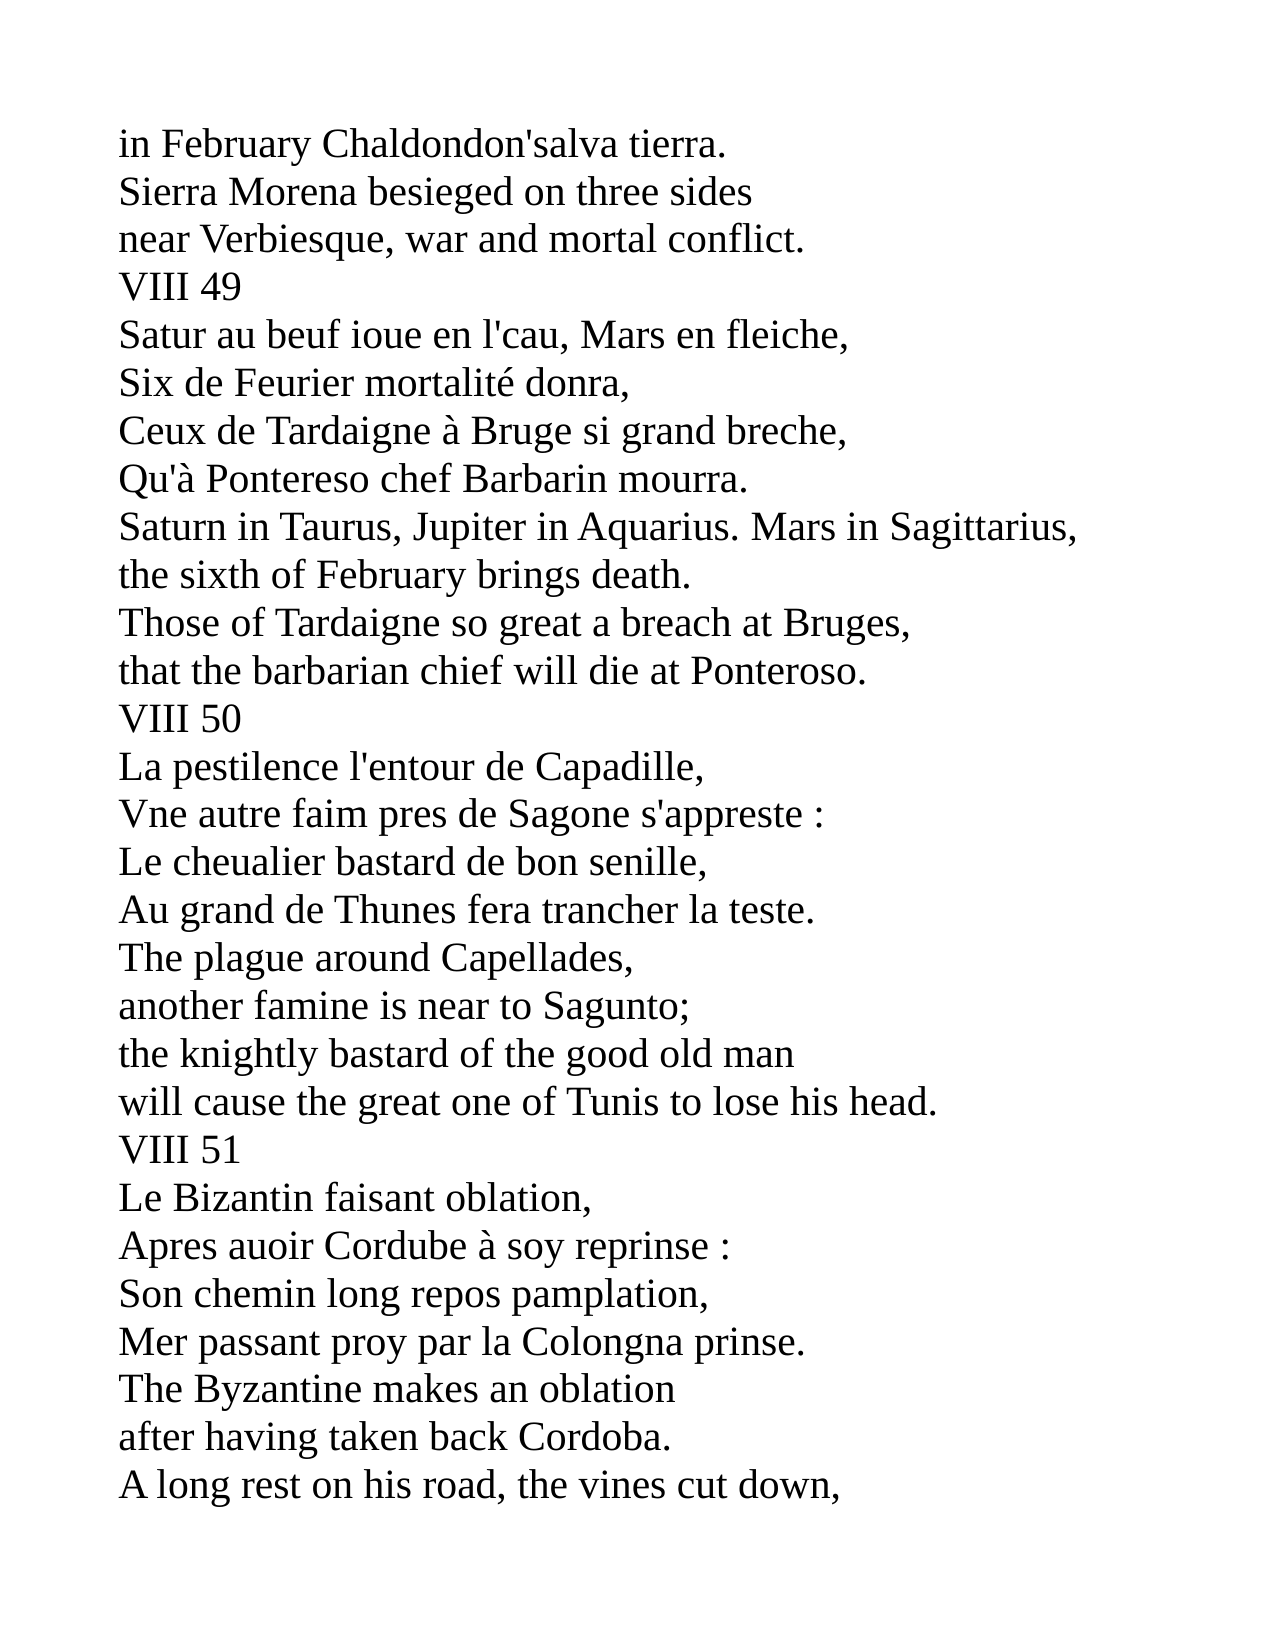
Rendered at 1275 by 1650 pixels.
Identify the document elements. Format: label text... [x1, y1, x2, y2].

text the sixth of February brings death. [118, 549, 1157, 597]
text Qu'à Pontereso chef Barbarin mourra. [118, 453, 1157, 501]
text Au grand de Thunes fera trancher la teste. [118, 885, 1157, 933]
text Vne autre faim pres de Sagone s'appreste : [118, 789, 1157, 837]
text Le Bizantin faisant oblation, [118, 1172, 1157, 1220]
text Sierra Morena besieged on three sides [118, 166, 1157, 214]
text another famine is near to Sagunto; [118, 981, 1157, 1028]
text La pestilence l'entour de Capadille, [118, 741, 1157, 789]
text in February Chaldondon'salva tierra. [118, 118, 1157, 166]
text The Byzantine makes an oblation [118, 1364, 1157, 1412]
text A long rest on his road, the vines cut down, [118, 1460, 1157, 1508]
text the knightly bastard of the good old man [118, 1028, 1157, 1076]
text Ceux de Tardaigne à Bruge si grand breche, [118, 406, 1157, 453]
text VIII 49 [118, 262, 1157, 310]
text Son chemin long repos pamplation, [118, 1268, 1157, 1316]
text The plague around Capellades, [118, 933, 1157, 981]
text will cause the great one of Tunis to lose his head. [118, 1076, 1157, 1124]
text near Verbiesque, war and mortal conflict. [118, 214, 1157, 262]
text VIII 50 [118, 693, 1157, 741]
text that the barbarian chief will die at Ponteroso. [118, 645, 1157, 693]
text after having taken back Cordoba. [118, 1412, 1157, 1460]
text Saturn in Taurus, Jupiter in Aquarius. Mars in Sagittarius, [118, 501, 1157, 549]
text Apres auoir Cordube à soy reprinse : [118, 1220, 1157, 1268]
text VIII 51 [118, 1124, 1157, 1172]
text Those of Tardaigne so great a breach at Bruges, [118, 597, 1157, 645]
text Satur au beuf ioue en l'cau, Mars en fleiche, [118, 310, 1157, 358]
text Six de Feurier mortalité donra, [118, 358, 1157, 406]
text Mer passant proy par la Colongna prinse. [118, 1316, 1157, 1364]
text Le cheualier bastard de bon senille, [118, 837, 1157, 885]
